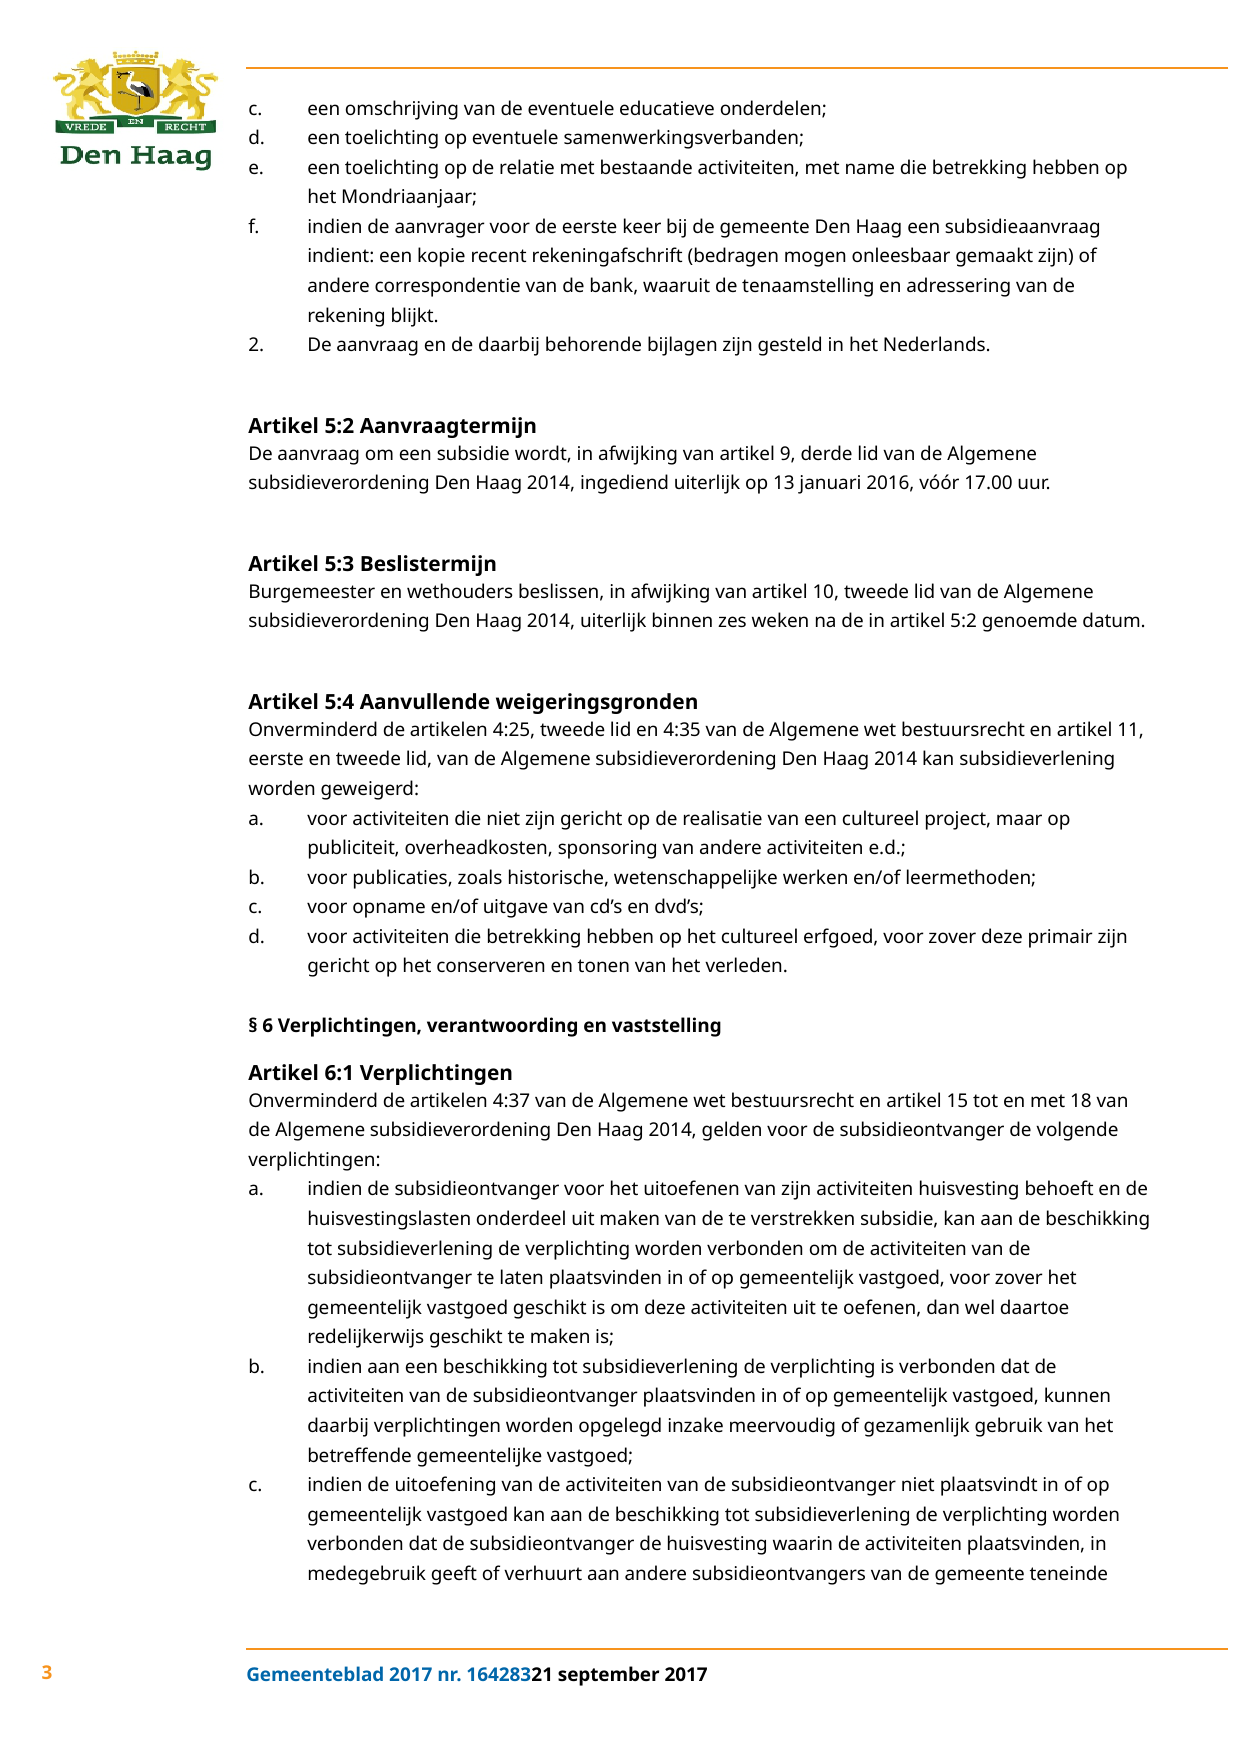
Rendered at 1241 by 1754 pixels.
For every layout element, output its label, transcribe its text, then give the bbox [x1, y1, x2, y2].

list voor opname en/of uitgave van cd’s en dvd’s; [248, 893, 1152, 919]
list indien de uitoefening van de activiteiten van de subsidieontvanger niet plaatsvindt in of op gemeentelijk vastgoed kan aan de beschikking tot subsidieverlening de verplichting worden verbonden dat de subsidieontvanger de huisvesting waarin de activiteiten plaatsvinden, in medegebruik geeft of verhuurt aan andere subsidieontvangers van de gemeente teneinde [248, 1471, 1152, 1586]
list indien de aanvrager voor de eerste keer bij de gemeente Den Haag een subsidieaanvraag indient: een kopie recent rekeningafschrift (bedragen mogen onleesbaar gemaakt zijn) of andere correspondentie van de bank, waaruit de tenaamstelling en adressering van de rekening blijkt. [248, 213, 1152, 328]
list voor activiteiten die niet zijn gericht op de realisatie van een cultureel project, maar op publiciteit, overheadkosten, sponsoring van andere activiteiten e.d.; [248, 805, 1152, 860]
list indien de subsidieontvanger voor het uitoefenen van zijn activiteiten huisvesting behoeft en de huisvestingslasten onderdeel uit maken van de te verstrekken subsidie, kan aan de beschikking tot subsidieverlening de verplichting worden verbonden om de activiteiten van de subsidieontvanger te laten plaatsvinden in of op gemeentelijk vastgoed, voor zover het gemeentelijk vastgoed geschikt is om deze activiteiten uit te oefenen, dan wel daartoe redelijkerwijs geschikt te maken is; [248, 1176, 1152, 1349]
list een toelichting op eventuele samenwerkingsverbanden; [248, 124, 1152, 150]
list een toelichting op de relatie met bestaande activiteiten, met name die betrekking hebben op het Mondriaanjaar; [248, 154, 1152, 209]
list voor publicaties, zoals historische, wetenschappelijke werken en/of leermethoden; [248, 864, 1152, 889]
text Onverminderd de artikelen 4:25, tweede lid en 4:35 van de Algemene wet bestuursrecht en artikel 11, eerste en tweede lid, van de Algemene subsidieverordening Den Haag 2014 kan subsidieverlening worden geweigerd: [248, 716, 1152, 801]
picture [41, 47, 231, 172]
list voor activiteiten die betrekking hebben op het cultureel erfgoed, voor zover deze primair zijn gericht op het conserveren en tonen van het verleden. [248, 923, 1152, 978]
text De aanvraag om een subsidie wordt, in afwijking van artikel 9, derde lid van de Algemene subsidieverordening Den Haag 2014, ingediend uiterlijk op 13 januari 2016, vóór 17.00 uur. [248, 440, 1152, 495]
list De aanvraag en de daarbij behorende bijlagen zijn gesteld in het Nederlands. [248, 331, 1152, 357]
list een omschrijving van de eventuele educatieve onderdelen; [248, 95, 1152, 121]
text Onverminderd de artikelen 4:37 van de Algemene wet bestuursrecht en artikel 15 tot en met 18 van de Algemene subsidieverordening Den Haag 2014, gelden voor de subsidieontvanger de volgende verplichtingen: [248, 1087, 1152, 1172]
text Artikel 5:3 Beslistermijn [248, 549, 1152, 578]
text Artikel 5:4 Aanvullende weigeringsgronden [248, 687, 1152, 716]
text § 6 Verplichtingen, verantwoording en vaststelling [248, 1012, 1152, 1037]
text Burgemeester en wethouders beslissen, in afwijking van artikel 10, tweede lid van de Algemene subsidieverordening Den Haag 2014, uiterlijk binnen zes weken na de in artikel 5:2 genoemde datum. [248, 578, 1152, 633]
text Artikel 5:2 Aanvraagtermijn [248, 411, 1152, 440]
list indien aan een beschikking tot subsidieverlening de verplichting is verbonden dat de activiteiten van de subsidieontvanger plaatsvinden in of op gemeentelijk vastgoed, kunnen daarbij verplichtingen worden opgelegd inzake meervoudig of gezamenlijk gebruik van het betreffende gemeentelijke vastgoed; [248, 1353, 1152, 1467]
text Artikel 6:1 Verplichtingen [248, 1058, 1152, 1087]
